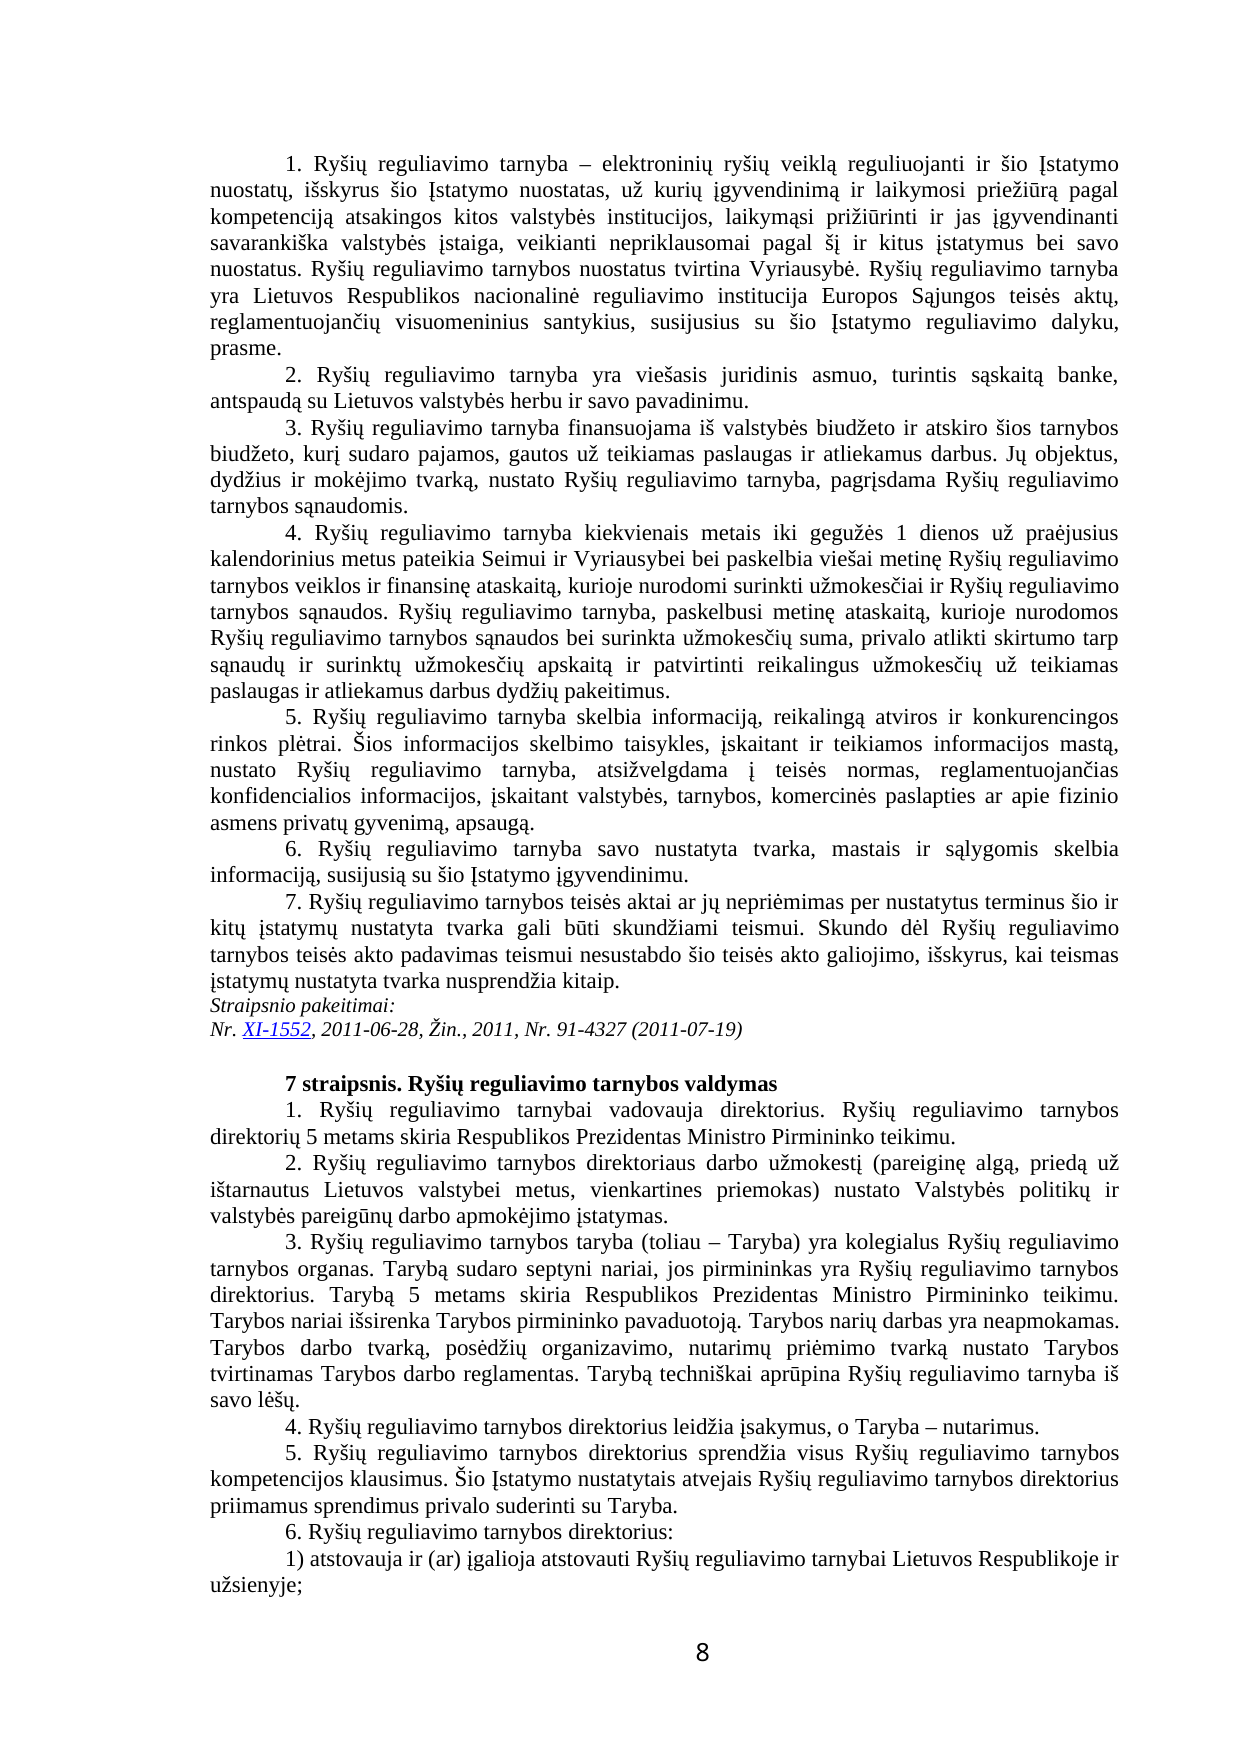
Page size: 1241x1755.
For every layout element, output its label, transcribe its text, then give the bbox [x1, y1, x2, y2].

text 2. Ryšių reguliavimo tarnyba yra viešasis juridinis asmuo, turintis sąskaitą banke, antspaudą su Lietuvos valstybės herbu ir savo pavadinimu. [210, 361, 1120, 413]
text 5. Ryšių reguliavimo tarnybos direktorius sprendžia visus Ryšių reguliavimo tarnybos kompetencijos klausimus. Šio Įstatymo nustatytais atvejais Ryšių reguliavimo tarnybos direktorius priimamus sprendimus privalo suderinti su Taryba. [210, 1439, 1120, 1518]
text 7. Ryšių reguliavimo tarnybos teisės aktai ar jų nepriėmimas per nustatytus terminus šio ir kitų įstatymų nustatyta tvarka gali būti skundžiami teismui. Skundo dėl Ryšių reguliavimo tarnybos teisės akto padavimas teismui nesustabdo šio teisės akto galiojimo, išskyrus, kai teismas įstatymų nustatyta tvarka nusprendžia kitaip. [210, 888, 1120, 993]
text 1. Ryšių reguliavimo tarnyba – elektroninių ryšių veiklą reguliuojanti ir šio Įstatymo nuostatų, išskyrus šio Įstatymo nuostatas, už kurių įgyvendinimą ir laikymosi priežiūrą pagal kompetenciją atsakingos kitos valstybės institucijos, laikymąsi prižiūrinti ir jas įgyvendinanti savarankiška valstybės įstaiga, veikianti nepriklausomai pagal šį ir kitus įstatymus bei savo nuostatus. Ryšių reguliavimo tarnybos nuostatus tvirtina Vyriausybė. Ryšių reguliavimo tarnyba yra Lietuvos Respublikos nacionalinė reguliavimo institucija Europos Sąjungos teisės aktų, reglamentuojančių visuomeninius santykius, susijusius su šio Įstatymo reguliavimo dalyku, prasme. [210, 150, 1120, 361]
text 7 straipsnis. Ryšių reguliavimo tarnybos valdymas [210, 1070, 1120, 1097]
text Straipsnio pakeitimai: [210, 993, 1120, 1017]
text 1. Ryšių reguliavimo tarnybai vadovauja direktorius. Ryšių reguliavimo tarnybos direktorių 5 metams skiria Respublikos Prezidentas Ministro Pirmininko teikimu. [210, 1097, 1120, 1149]
text Nr. XI-1552, 2011-06-28, Žin., 2011, Nr. 91-4327 (2011-07-19) [210, 1017, 1120, 1041]
text 1) atstovauja ir (ar) įgalioja atstovauti Ryšių reguliavimo tarnybai Lietuvos Respublikoje ir užsienyje; [210, 1544, 1120, 1597]
text 6. Ryšių reguliavimo tarnybos direktorius: [210, 1518, 1120, 1544]
text 4. Ryšių reguliavimo tarnyba kiekvienais metais iki gegužės 1 dienos už praėjusius kalendorinius metus pateikia Seimui ir Vyriausybei bei paskelbia viešai metinę Ryšių reguliavimo tarnybos veiklos ir finansinę ataskaitą, kurioje nurodomi surinkti užmokesčiai ir Ryšių reguliavimo tarnybos sąnaudos. Ryšių reguliavimo tarnyba, paskelbusi metinę ataskaitą, kurioje nurodomos Ryšių reguliavimo tarnybos sąnaudos bei surinkta užmokesčių suma, privalo atlikti skirtumo tarp sąnaudų ir surinktų užmokesčių apskaitą ir patvirtinti reikalingus užmokesčių už teikiamas paslaugas ir atliekamus darbus dydžių pakeitimus. [210, 519, 1120, 703]
text 2. Ryšių reguliavimo tarnybos direktoriaus darbo užmokestį (pareiginę algą, priedą už ištarnautus Lietuvos valstybei metus, vienkartines priemokas) nustato Valstybės politikų ir valstybės pareigūnų darbo apmokėjimo įstatymas. [210, 1149, 1120, 1228]
text 3. Ryšių reguliavimo tarnybos taryba (toliau – Taryba) yra kolegialus Ryšių reguliavimo tarnybos organas. Tarybą sudaro septyni nariai, jos pirmininkas yra Ryšių reguliavimo tarnybos direktorius. Tarybą 5 metams skiria Respublikos Prezidentas Ministro Pirmininko teikimu. Tarybos nariai išsirenka Tarybos pirmininko pavaduotoją. Tarybos narių darbas yra neapmokamas. Tarybos darbo tvarką, posėdžių organizavimo, nutarimų priėmimo tvarką nustato Tarybos tvirtinamas Tarybos darbo reglamentas. Tarybą techniškai aprūpina Ryšių reguliavimo tarnyba iš savo lėšų. [210, 1228, 1120, 1413]
text 4. Ryšių reguliavimo tarnybos direktorius leidžia įsakymus, o Taryba – nutarimus. [210, 1413, 1120, 1439]
text 6. Ryšių reguliavimo tarnyba savo nustatyta tvarka, mastais ir sąlygomis skelbia informaciją, susijusią su šio Įstatymo įgyvendinimu. [210, 835, 1120, 888]
text 3. Ryšių reguliavimo tarnyba finansuojama iš valstybės biudžeto ir atskiro šios tarnybos biudžeto, kurį sudaro pajamos, gautos už teikiamas paslaugas ir atliekamus darbus. Jų objektus, dydžius ir mokėjimo tvarką, nustato Ryšių reguliavimo tarnyba, pagrįsdama Ryšių reguliavimo tarnybos sąnaudomis. [210, 413, 1120, 519]
text 5. Ryšių reguliavimo tarnyba skelbia informaciją, reikalingą atviros ir konkurencingos rinkos plėtrai. Šios informacijos skelbimo taisykles, įskaitant ir teikiamos informacijos mastą, nustato Ryšių reguliavimo tarnyba, atsižvelgdama į teisės normas, reglamentuojančias konfidencialios informacijos, įskaitant valstybės, tarnybos, komercinės paslapties ar apie fizinio asmens privatų gyvenimą, apsaugą. [210, 703, 1120, 835]
